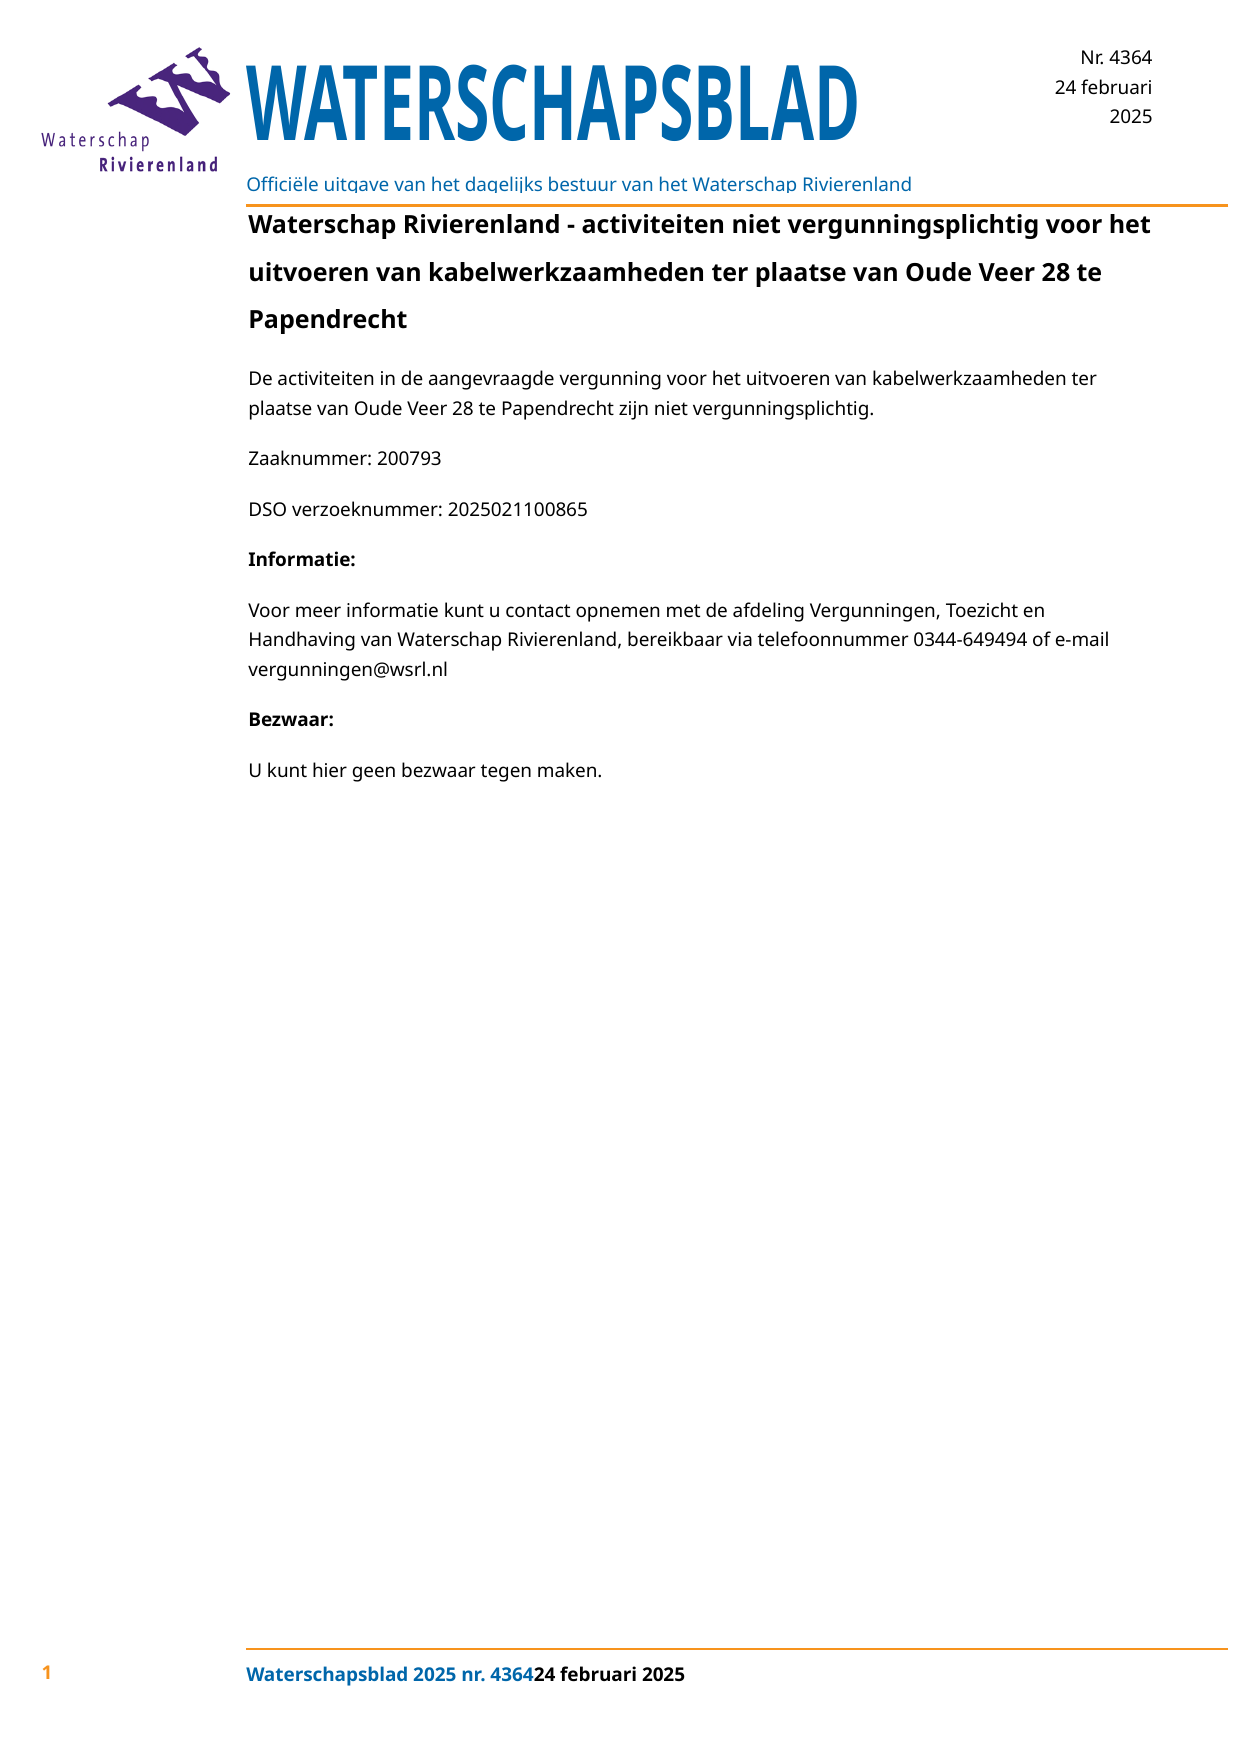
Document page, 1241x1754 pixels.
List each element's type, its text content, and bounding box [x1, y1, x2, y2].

text U kunt hier geen bezwaar tegen maken. [248, 757, 1152, 782]
picture [41, 47, 231, 172]
text Voor meer informatie kunt u contact opnemen met de afdeling Vergunningen, Toezicht en Handhaving van Waterschap Rivierenland, bereikbaar via telefoonnummer 0344-649494 of e-mail vergunningen@wsrl.nl [248, 597, 1152, 682]
text De activiteiten in de aangevraagde vergunning voor het uitvoeren van kabelwerkzaamheden ter plaatse van Oude Veer 28 te Papendrecht zijn niet vergunningsplichtig. [248, 366, 1152, 421]
text DSO verzoeknummer: 2025021100865 [248, 496, 1152, 522]
text Waterschap Rivierenland - activiteiten niet vergunningsplichtig voor het uitvoeren van kabelwerkzaamheden ter plaatse van Oude Veer 28 te Papendrecht [248, 207, 1152, 336]
text Zaaknummer: 200793 [248, 446, 1152, 471]
text Informatie: [248, 546, 1152, 572]
text Bezwaar: [248, 706, 1152, 732]
